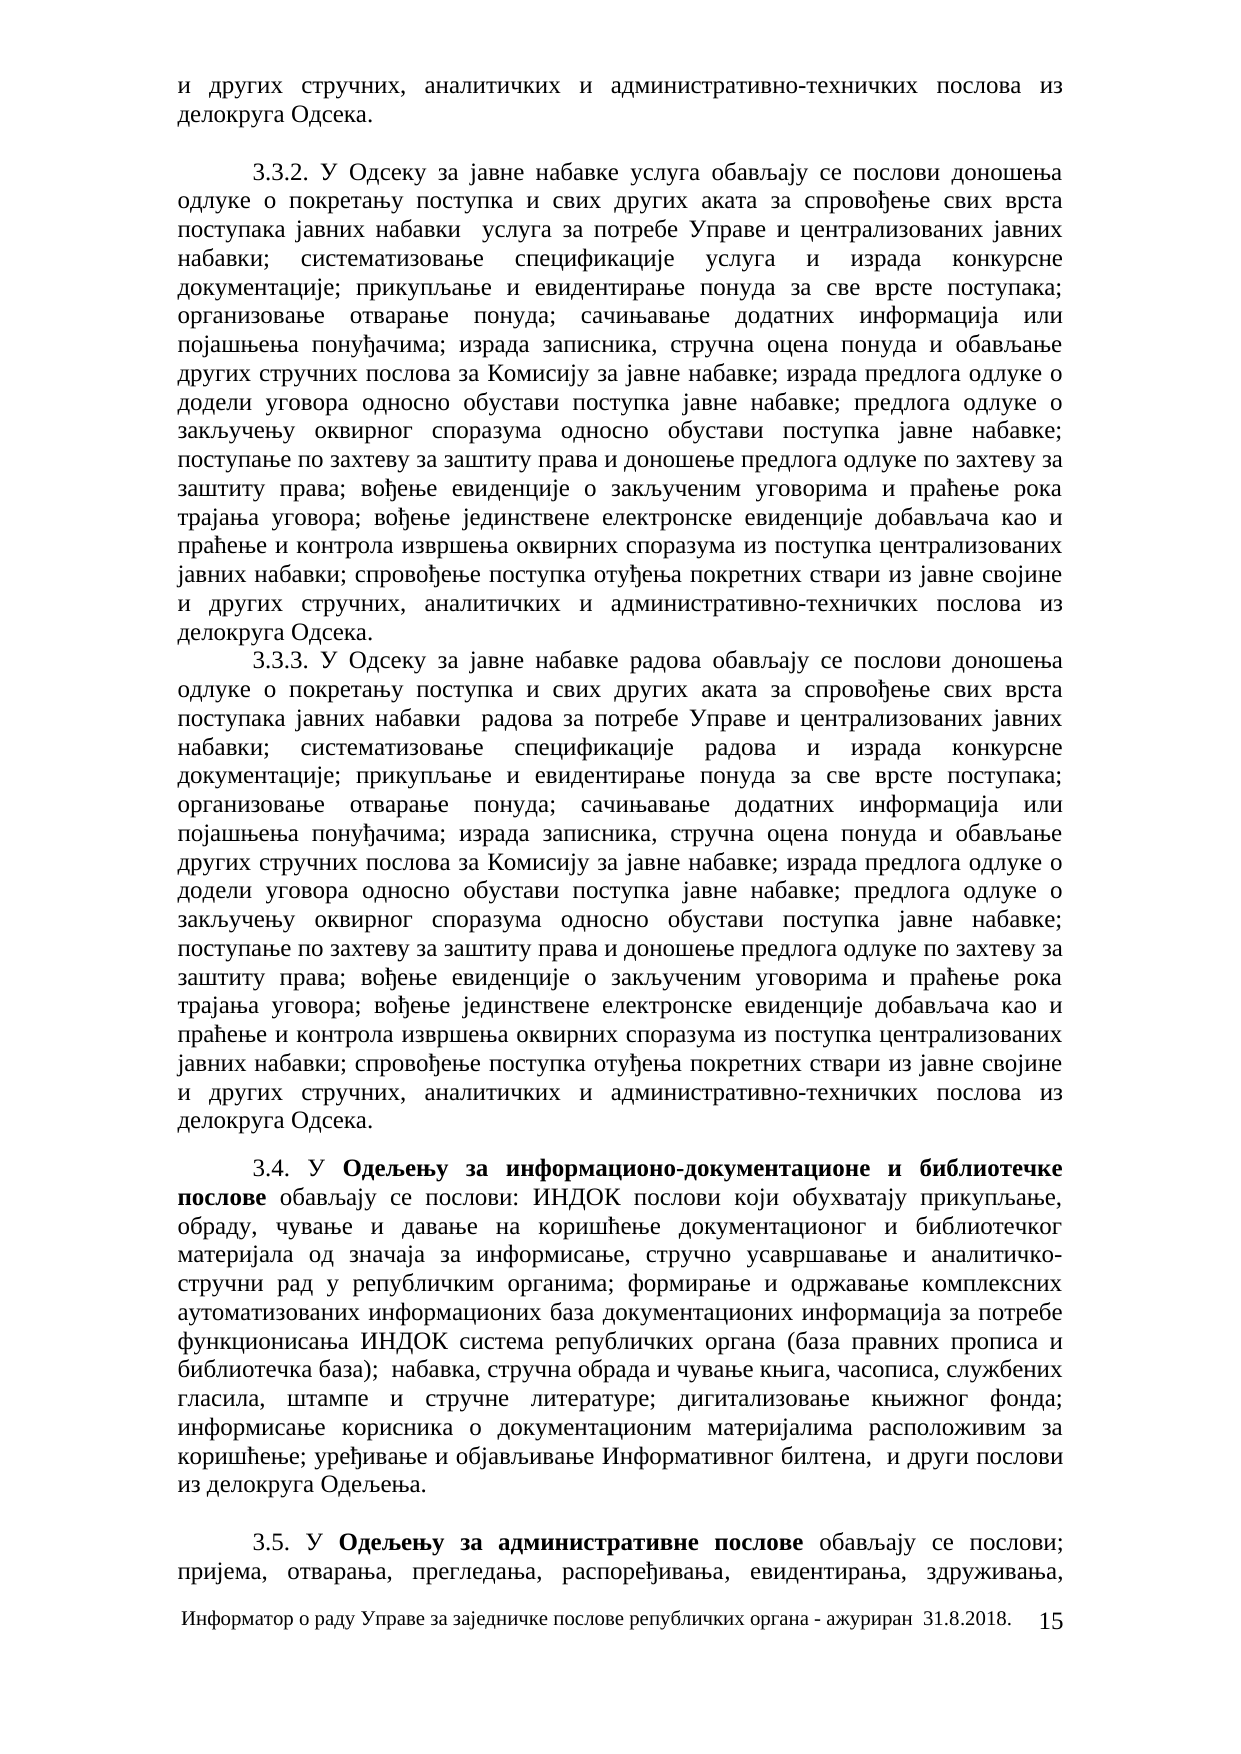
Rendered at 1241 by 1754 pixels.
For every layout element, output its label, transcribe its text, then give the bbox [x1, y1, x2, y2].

text 3.3.2. У Одсеку за јавне набавке услуга обављају се послови доношења одлуке о покретању поступка и свих других аката за спровођење свих врста поступака јавних набавки услуга за потребе Управе и централизованих јавних набавки; систематизовање спецификације услуга и израда конкурсне документације; прикупљање и евидентирање понуда за све врсте поступака; организовање отварање понуда; сачињавање додатних информација или појашњења понуђачима; израда записника, стручна оцена понуда и обављање других стручних послова за Комисију за јавне набавке; израда предлога одлуке о додели уговора односно обустави поступка јавне набавке; предлога одлуке о закључењу оквирног споразума односно обустави поступка јавне набавке; поступање по захтеву за заштиту права и доношење предлога одлуке по захтеву за заштиту права; вођење евиденције о закљученим уговорима и праћење рока трајања уговора; вођење јединствене електронске евиденције добављача као и праћење и контрола извршења оквирних споразума из поступка централизованих јавних набавки; спровођење поступка отуђења покретних ствари из јавне својине и других стручних, аналитичких и административно-техничких послова из делокруга Одсека. [177, 157, 1063, 645]
text 3.4. У Одељењу за информационо-документационе и библиотечке послове обављају се послови: ИНДОК послови који обухватају прикупљање, обраду, чување и давање на коришћење документационог и библиотечког материјала од значаја за информисање, стручно усавршавање и аналитичко-стручни рад у републичким органима; формирање и одржавање комплексних аутоматизованих информационих база документационих информација за потребе функционисања ИНДОК система републичких органа (база правних прописа и библиотечка база); набавка, стручна обрада и чување књига, часописа, службених гласила, штампе и стручне литературе; дигитализовање књижног фонда; информисање корисника о документационим материјалима расположивим за коришћење; уређивање и објављивање Информативног билтена, и други послови из делокруга Одељења. [177, 1153, 1063, 1498]
text и других стручних, аналитичких и административно-техничких послова из делокруга Одсека. [177, 70, 1063, 128]
text 3.3.3. У Одсеку за јавне набавке радова обављају се послови доношења одлуке о покретању поступка и свих других аката за спровођење свих врста поступака јавних набавки радова за потребе Управе и централизованих јавних набавки; систематизовање спецификације радова и израда конкурсне документације; прикупљање и евидентирање понуда за све врсте поступака; организовање отварање понуда; сачињавање додатних информација или појашњења понуђачима; израда записника, стручна оцена понуда и обављање других стручних послова за Комисију за јавне набавке; израда предлога одлуке о додели уговора односно обустави поступка јавне набавке; предлога одлуке о закључењу оквирног споразума односно обустави поступка јавне набавке; поступање по захтеву за заштиту права и доношење предлога одлуке по захтеву за заштиту права; вођење евиденције о закљученим уговорима и праћење рока трајања уговора; вођење јединствене електронске евиденције добављача као и праћење и контрола извршења оквирних споразума из поступка централизованих јавних набавки; спровођење поступка отуђења покретних ствари из јавне својине и других стручних, аналитичких и административно-техничких послова из делокруга Одсека. [177, 645, 1063, 1134]
text 3.5. У Одељењу за административне послове обављају се послови; пријемa, отварања, прегледања, распоређивања, евидентирањa, здруживања, [177, 1527, 1063, 1584]
